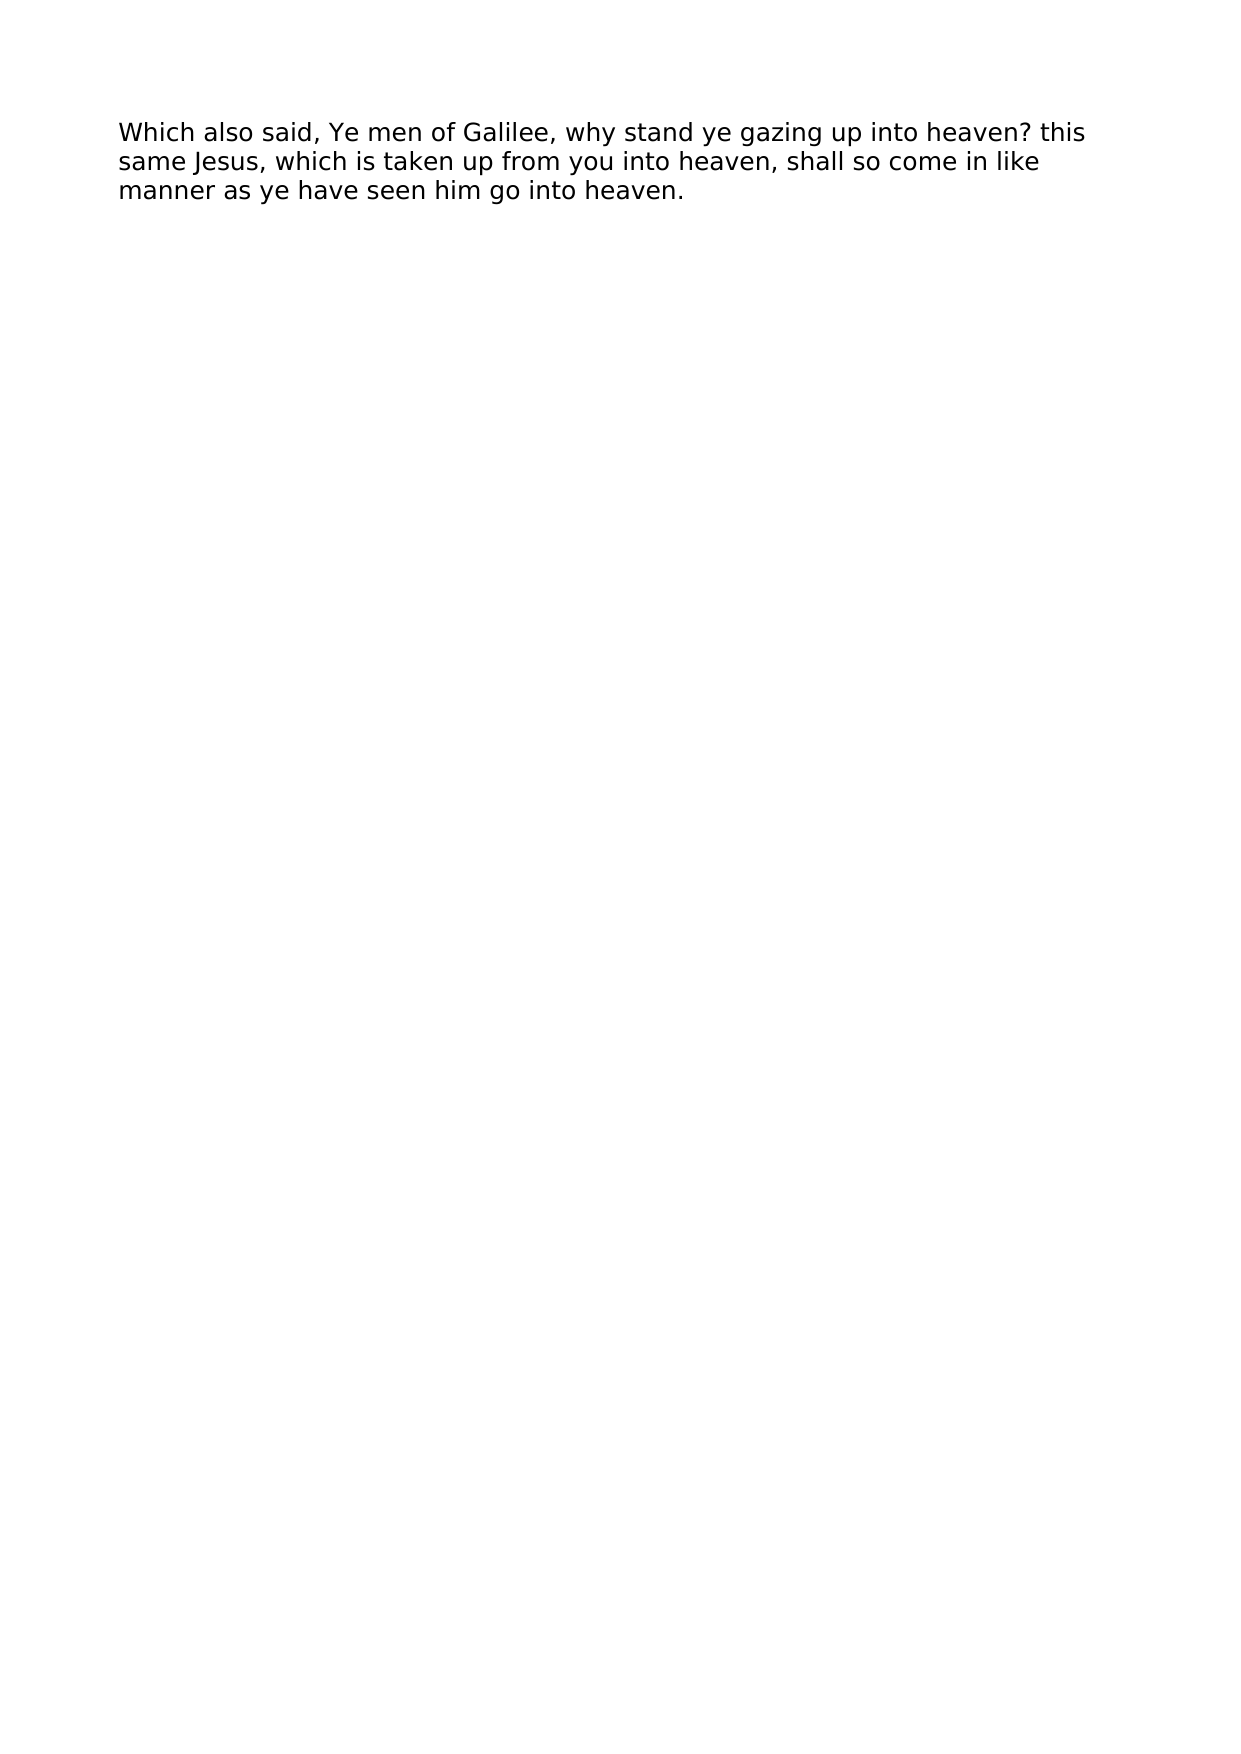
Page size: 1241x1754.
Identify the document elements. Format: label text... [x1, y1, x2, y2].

text Which also said, Ye men of Galilee, why stand ye gazing up into heaven? this same Jesus, which is taken up from you into heaven, shall so come in like manner as ye have seen him go into heaven. [118, 118, 1122, 206]
